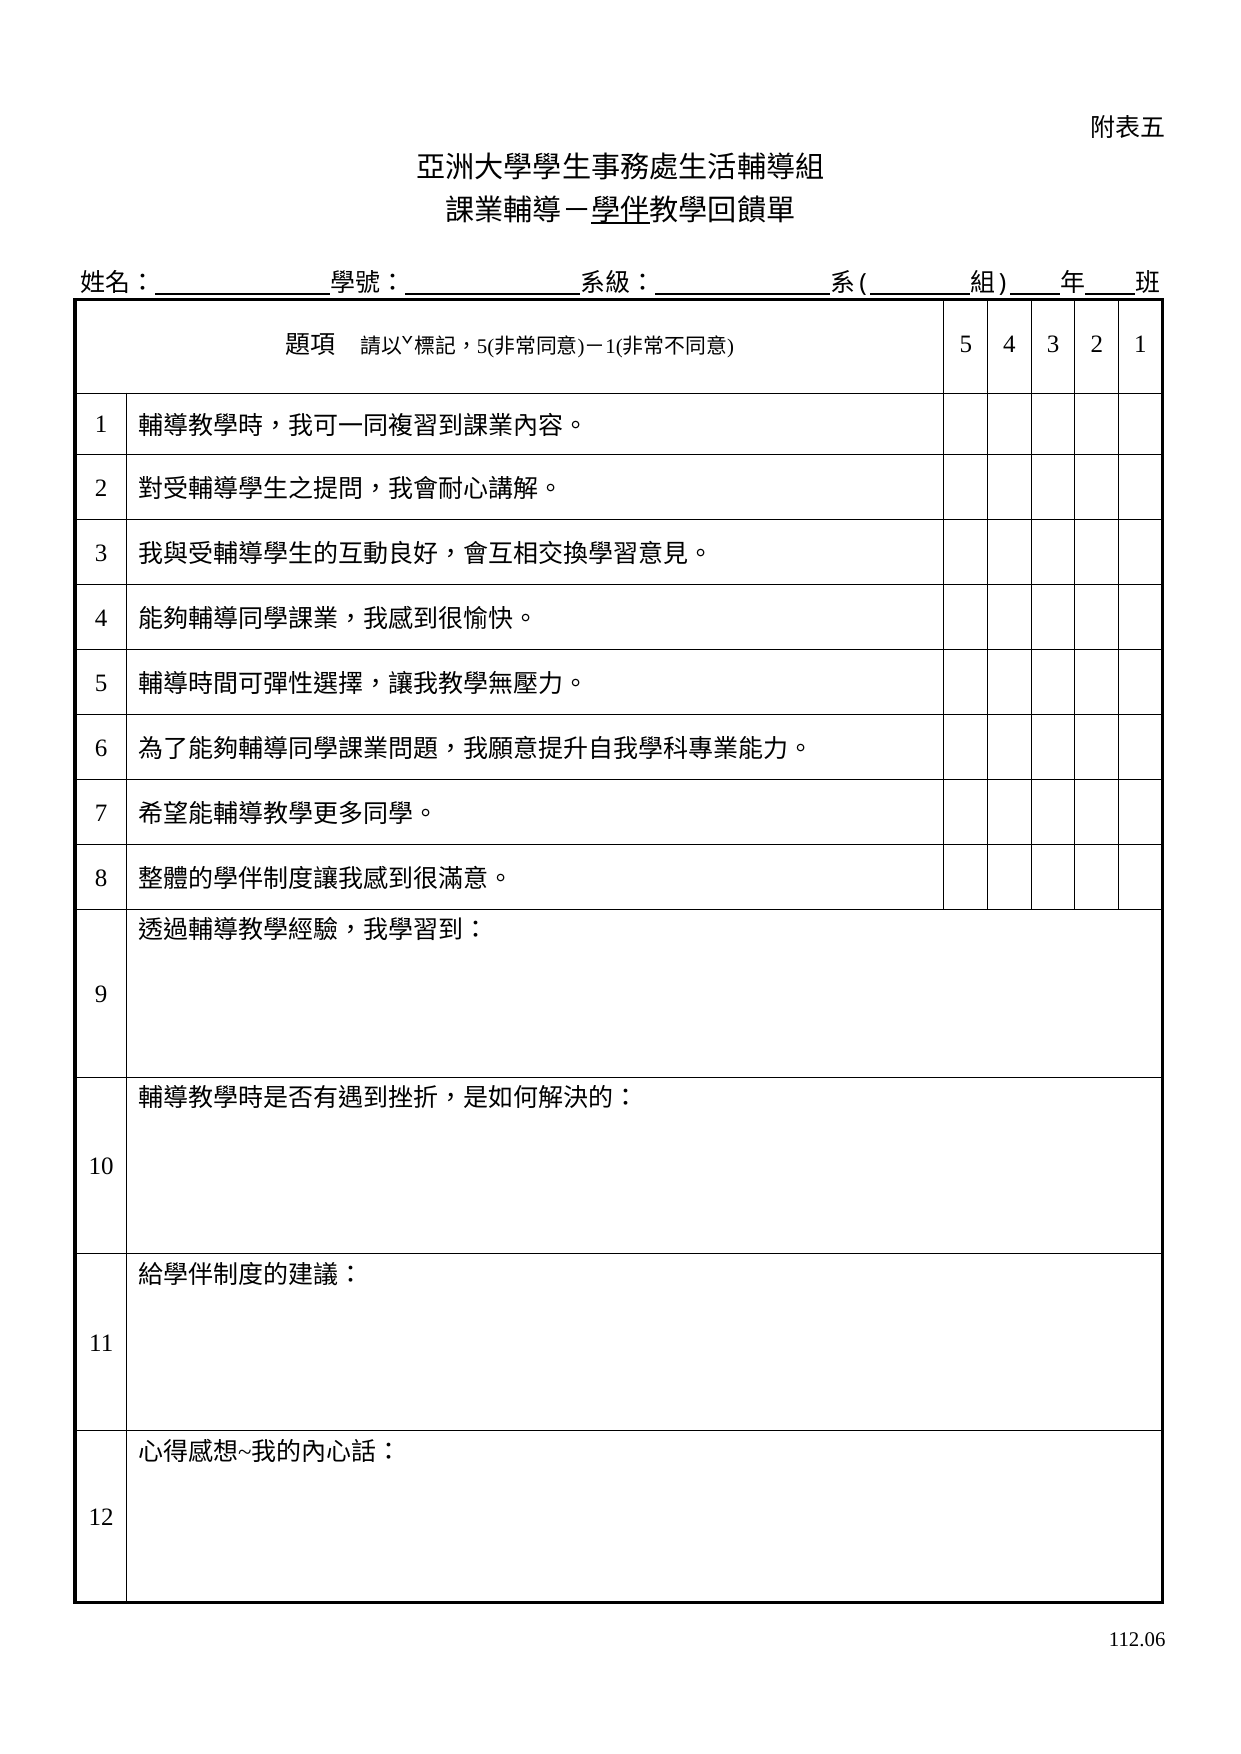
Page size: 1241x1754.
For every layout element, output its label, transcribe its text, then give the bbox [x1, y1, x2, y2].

table_cell [944, 845, 987, 909]
table_cell 11 [77, 1254, 126, 1430]
table_cell [1075, 845, 1118, 909]
table_cell 1 [77, 394, 126, 454]
table_header 題項 請以ˇ標記，5(非常同意)－1(非常不同意) [77, 301, 943, 392]
table_cell 6 [77, 715, 126, 779]
table_cell [1075, 455, 1118, 519]
table_cell 7 [77, 780, 126, 844]
table_cell [988, 845, 1031, 909]
table_header 1 [1119, 301, 1161, 392]
table_cell [988, 394, 1031, 454]
table_cell [944, 650, 987, 714]
table_cell [1032, 585, 1074, 649]
table_cell [1119, 715, 1161, 779]
table_cell 為了能夠輔導同學課業問題，我願意提升自我學科專業能力。 [127, 715, 943, 779]
table_cell [988, 650, 1031, 714]
table_cell 輔導時間可彈性選擇，讓我教學無壓力。 [127, 650, 943, 714]
table_cell [1032, 715, 1074, 779]
table_cell [988, 520, 1031, 584]
table_cell 希望能輔導教學更多同學。 [127, 780, 943, 844]
table_cell [1032, 455, 1074, 519]
table_cell 2 [77, 455, 126, 519]
text 姓名： 學號： 系級： 系( 組) 年 班 [75, 262, 1165, 298]
table_cell [1119, 845, 1161, 909]
table_header 4 [988, 301, 1031, 392]
table_cell 能夠輔導同學課業，我感到很愉快。 [127, 585, 943, 649]
table_cell [1119, 780, 1161, 844]
table_cell 我與受輔導學生的互動良好，會互相交換學習意見。 [127, 520, 943, 584]
table_cell [1119, 585, 1161, 649]
table_cell 4 [77, 585, 126, 649]
table_header 2 [1075, 301, 1118, 392]
text 課業輔導－學伴教學回饋單 [75, 186, 1165, 228]
table_cell [1032, 394, 1074, 454]
table_cell [944, 455, 987, 519]
table_cell [1119, 394, 1161, 454]
table_cell [944, 715, 987, 779]
table_cell [1075, 715, 1118, 779]
table_cell [1032, 650, 1074, 714]
table_cell 對受輔導學生之提問，我會耐心講解。 [127, 455, 943, 519]
table_cell 給學伴制度的建議： [127, 1254, 1161, 1430]
table_cell [988, 455, 1031, 519]
table_header 5 [944, 301, 987, 392]
table_cell [1032, 845, 1074, 909]
table_cell [988, 585, 1031, 649]
table_cell 輔導教學時是否有遇到挫折，是如何解決的： [127, 1078, 1161, 1253]
table_cell [1075, 780, 1118, 844]
table_cell [944, 585, 987, 649]
table_cell [1075, 394, 1118, 454]
table_header 3 [1032, 301, 1074, 392]
table_cell [1075, 650, 1118, 714]
text 亞洲大學學生事務處生活輔導組 [75, 144, 1165, 186]
table_cell [1032, 780, 1074, 844]
table_cell [1075, 520, 1118, 584]
table_cell [944, 394, 987, 454]
table_cell [1075, 585, 1118, 649]
table_cell [988, 780, 1031, 844]
table_cell 9 [77, 910, 126, 1077]
table_cell [988, 715, 1031, 779]
table_cell 10 [77, 1078, 126, 1253]
table_cell [944, 520, 987, 584]
table_cell 透過輔導教學經驗，我學習到： [127, 910, 1161, 1077]
table_cell 整體的學伴制度讓我感到很滿意。 [127, 845, 943, 909]
table_cell 輔導教學時，我可一同複習到課業內容。 [127, 394, 943, 454]
table_cell [1032, 520, 1074, 584]
table_cell 3 [77, 520, 126, 584]
table_cell [1119, 455, 1161, 519]
table_cell 12 [77, 1431, 126, 1601]
table_cell [1119, 650, 1161, 714]
table_cell [944, 780, 987, 844]
table_cell 5 [77, 650, 126, 714]
table_cell 心得感想~我的內心話： [127, 1431, 1161, 1601]
table_cell [1119, 520, 1161, 584]
table_cell 8 [77, 845, 126, 909]
text 附表五 [75, 108, 1165, 144]
